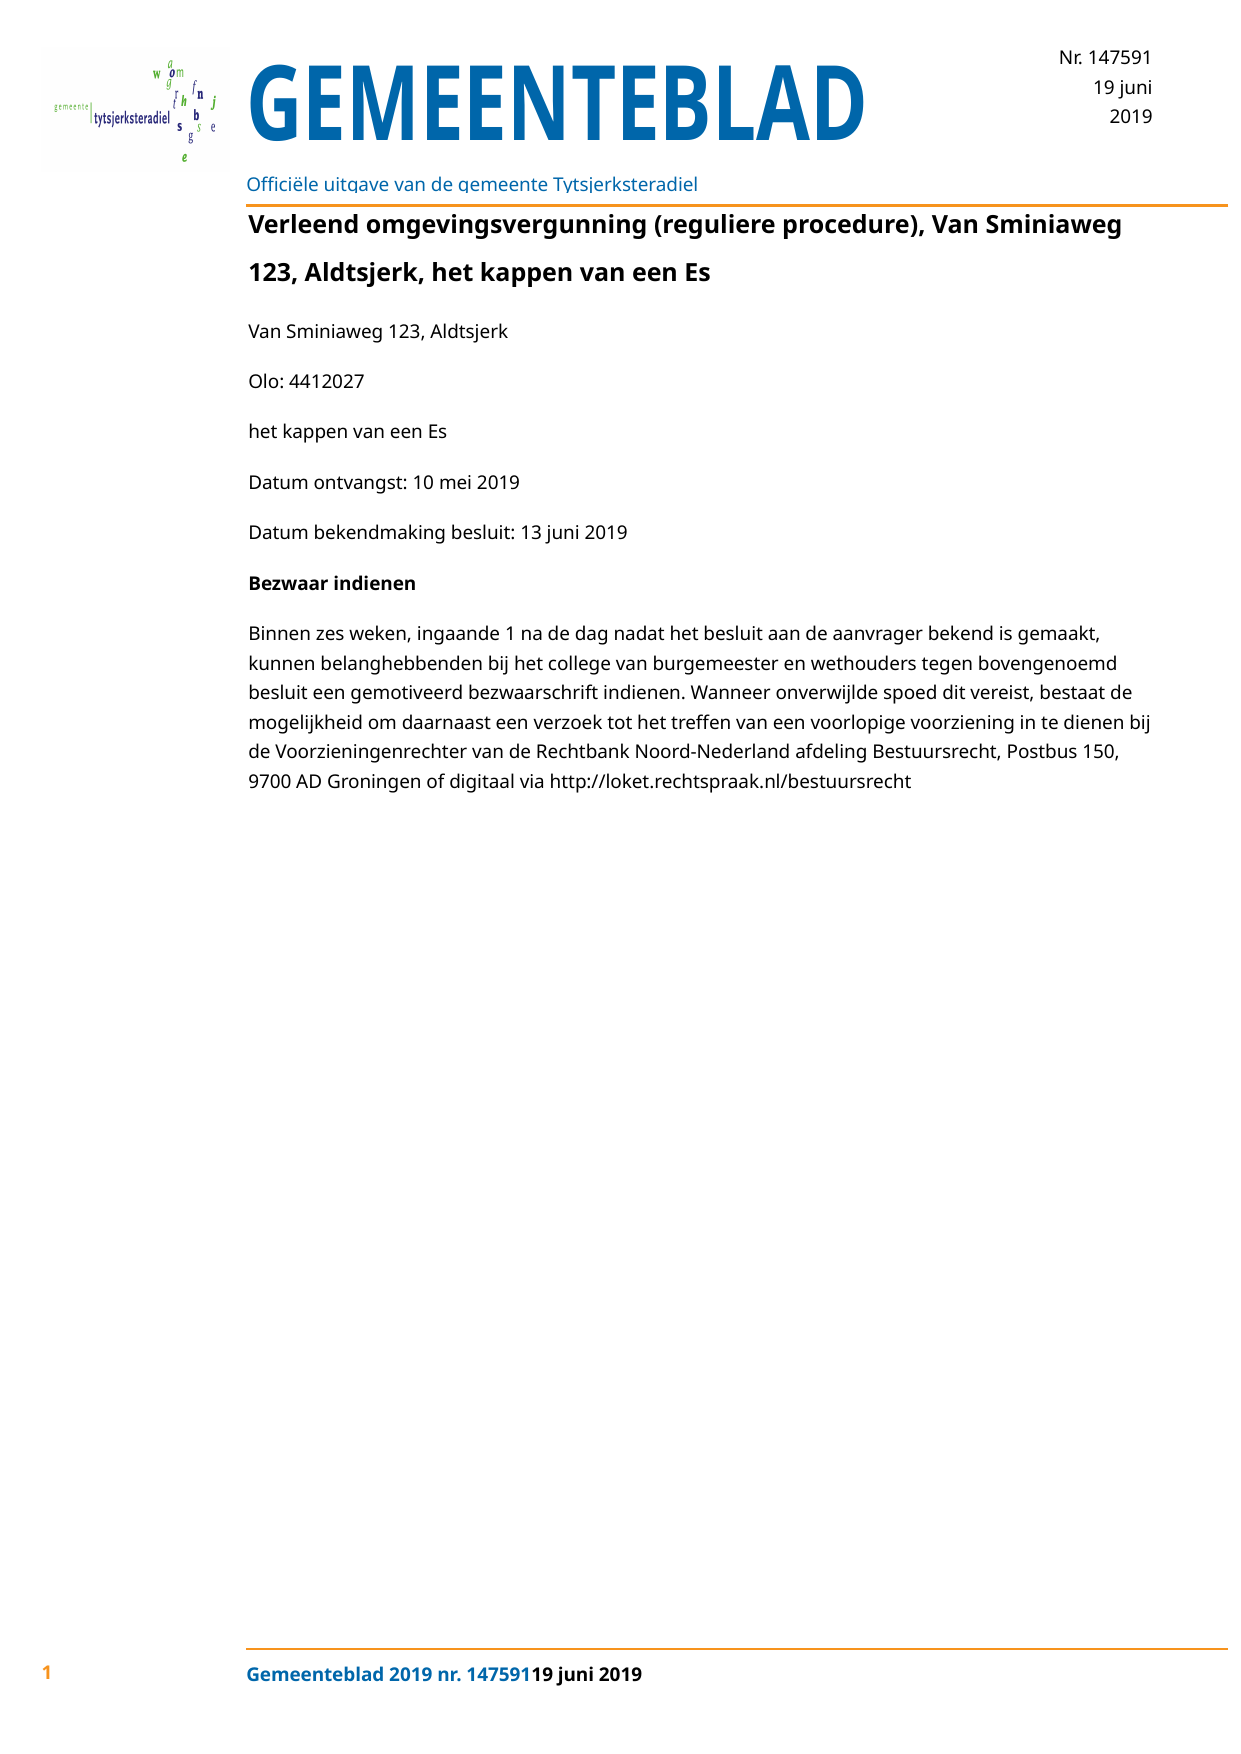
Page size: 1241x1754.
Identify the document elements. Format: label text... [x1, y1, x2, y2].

text Olo: 4412027 [248, 368, 1152, 394]
text Bezwaar indienen [248, 570, 1152, 596]
text Van Sminiaweg 123, Aldtsjerk [248, 318, 1152, 344]
text Datum bekendmaking besluit: 13 juni 2019 [248, 519, 1152, 545]
picture [41, 47, 231, 172]
text het kappen van een Es [248, 419, 1152, 444]
text Verleend omgevingsvergunning (reguliere procedure), Van Sminiaweg 123, Aldtsjerk, het kappen van een Es [248, 207, 1152, 288]
text Datum ontvangst: 10 mei 2019 [248, 469, 1152, 495]
text Binnen zes weken, ingaande 1 na de dag nadat het besluit aan de aanvrager bekend is gemaakt, kunnen belanghebbenden bij het college van burgemeester en wethouders tegen bovengenoemd besluit een gemotiveerd bezwaarschrift indienen. Wanneer onverwijlde spoed dit vereist, bestaat de mogelijkheid om daarnaast een verzoek tot het treffen van een voorlopige voorziening in te dienen bij de Voorzieningenrechter van de Rechtbank Noord-Nederland afdeling Bestuursrecht, Postbus 150, 9700 AD Groningen of digitaal via http://loket.rechtspraak.nl/bestuursrecht [248, 620, 1152, 794]
